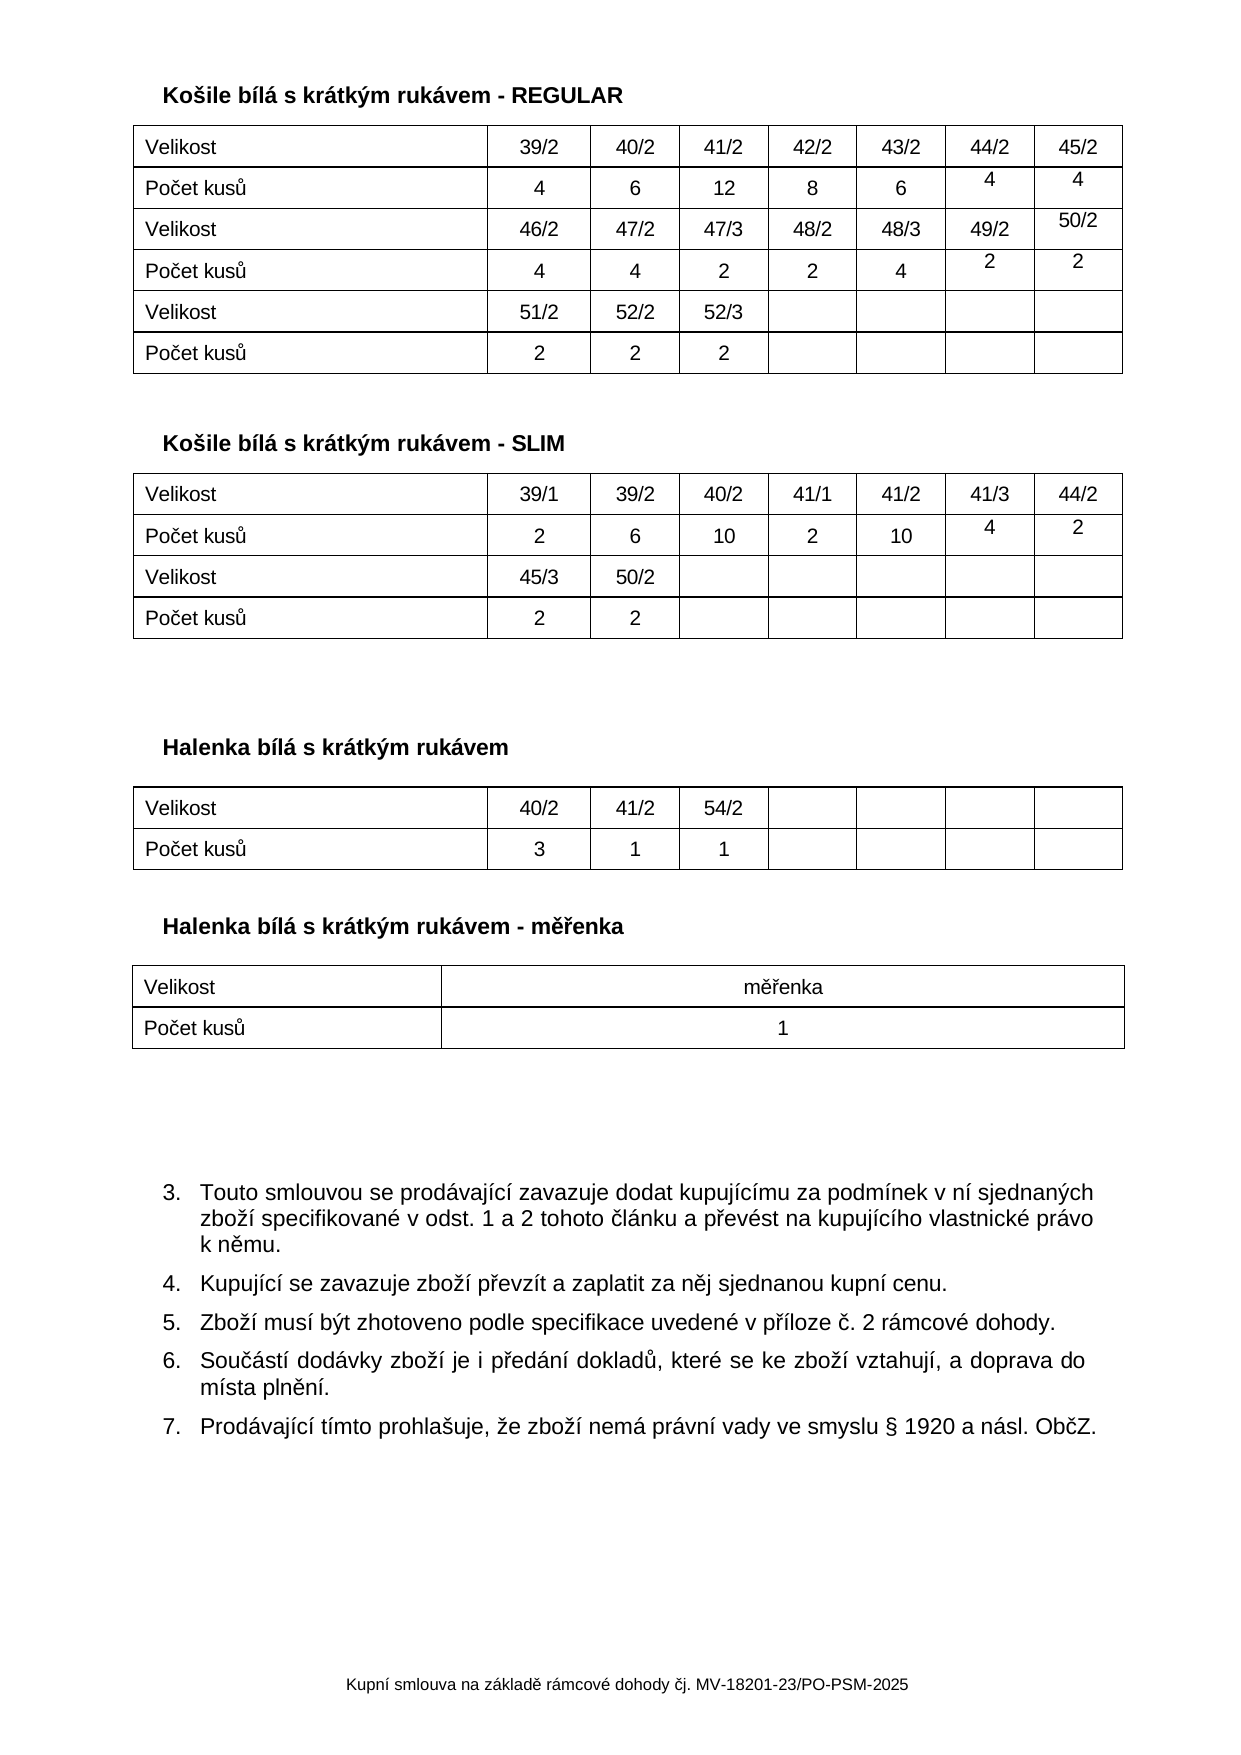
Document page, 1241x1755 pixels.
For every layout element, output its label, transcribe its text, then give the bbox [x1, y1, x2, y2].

table_cell [769, 829, 856, 869]
table_cell [1035, 556, 1122, 596]
table_cell [769, 333, 856, 373]
table_cell 2 [680, 333, 768, 373]
table_cell 4 [857, 250, 945, 290]
table_cell 8 [769, 168, 856, 207]
table_cell 2 [769, 515, 856, 555]
table_cell [769, 556, 856, 596]
table_cell [680, 598, 768, 638]
table_cell 2 [1035, 250, 1122, 290]
table_cell [769, 291, 856, 331]
table_cell Počet kusů [134, 829, 487, 869]
table_cell 4 [488, 168, 590, 207]
table_cell [1035, 291, 1122, 331]
table_cell 52/2 [591, 291, 679, 331]
table_header 43/2 [857, 126, 945, 166]
text Košile bílá s krátkým rukávem - SLIM [162, 430, 1137, 456]
table_cell [946, 556, 1034, 596]
table_cell Velikost [134, 209, 487, 249]
table_cell [1035, 333, 1122, 373]
table_cell [857, 333, 945, 373]
table_cell 6 [591, 168, 679, 207]
table_cell 4 [591, 250, 679, 290]
table_cell 2 [488, 598, 590, 638]
table_cell 2 [591, 598, 679, 638]
table_cell 6 [857, 168, 945, 207]
table_header 45/2 [1035, 126, 1122, 166]
table_cell Počet kusů [133, 1008, 441, 1048]
table_header [857, 788, 945, 828]
table_cell 48/3 [857, 209, 945, 249]
table_cell 6 [591, 515, 679, 555]
table_cell Velikost [134, 291, 487, 331]
table_header [1035, 788, 1122, 828]
table_header [769, 788, 856, 828]
table_header 41/2 [680, 126, 768, 166]
table_cell [946, 333, 1034, 373]
table_header 42/2 [769, 126, 856, 166]
table_cell 2 [488, 333, 590, 373]
table_cell 2 [946, 250, 1034, 290]
table_header 39/1 [488, 474, 590, 514]
table_header 44/2 [946, 126, 1034, 166]
text místa plnění. [200, 1374, 1137, 1400]
table_header [946, 788, 1034, 828]
table_header 44/2 [1035, 474, 1122, 514]
table_cell [857, 829, 945, 869]
table_cell 2 [591, 333, 679, 373]
table_header 41/3 [946, 474, 1034, 514]
table_cell 4 [1035, 168, 1122, 207]
table_header Velikost [134, 126, 487, 166]
table_header 41/1 [769, 474, 856, 514]
table_cell [680, 556, 768, 596]
table_cell [1035, 829, 1122, 869]
table_cell Počet kusů [134, 598, 487, 638]
table_cell [946, 829, 1034, 869]
table_header 54/2 [680, 788, 768, 828]
table_header 41/2 [857, 474, 945, 514]
table_header 40/2 [680, 474, 768, 514]
table_cell Počet kusů [134, 250, 487, 290]
table_cell 4 [488, 250, 590, 290]
table_cell 2 [1035, 515, 1122, 555]
table_cell 1 [591, 829, 679, 869]
text Halenka bílá s krátkým rukávem [162, 734, 1137, 761]
table_cell 3 [488, 829, 590, 869]
table_cell 1 [680, 829, 768, 869]
table_cell [857, 291, 945, 331]
table_cell 2 [488, 515, 590, 555]
table_cell 48/2 [769, 209, 856, 249]
table_cell Počet kusů [134, 515, 487, 555]
text Halenka bílá s krátkým rukávem - měřenka [162, 913, 1137, 940]
table_cell 10 [680, 515, 768, 555]
table_cell 4 [946, 168, 1034, 207]
table_header Velikost [133, 966, 441, 1006]
table_cell 45/3 [488, 556, 590, 596]
table_cell 10 [857, 515, 945, 555]
table_cell 4 [946, 515, 1034, 555]
table_cell 47/2 [591, 209, 679, 249]
table_cell [857, 556, 945, 596]
table_cell [946, 598, 1034, 638]
table_header 41/2 [591, 788, 679, 828]
table_cell 2 [680, 250, 768, 290]
list Kupující se zavazuje zboží převzít a zaplatit za něj sjednanou kupní cenu. [162, 1270, 1137, 1296]
table_cell 51/2 [488, 291, 590, 331]
table_header Velikost [134, 788, 487, 828]
table_cell Velikost [134, 556, 487, 596]
list Prodávající tímto prohlašuje, že zboží nemá právní vady ve smyslu § 1920 a násl. ObčZ. [162, 1413, 1137, 1439]
table_header měřenka [442, 966, 1124, 1006]
table_cell Počet kusů [134, 168, 487, 207]
list Součástí dodávky zboží je i předání dokladů, které se ke zboží vztahují, a doprava do [162, 1348, 1137, 1374]
table_header Velikost [134, 474, 487, 514]
table_header 39/2 [591, 474, 679, 514]
table_cell 1 [442, 1008, 1124, 1048]
table_cell 49/2 [946, 209, 1034, 249]
text Košile bílá s krátkým rukávem - REGULAR [162, 82, 1137, 109]
table_cell 12 [680, 168, 768, 207]
table_header 39/2 [488, 126, 590, 166]
table_cell 2 [769, 250, 856, 290]
table_cell Počet kusů [134, 333, 487, 373]
table_cell [946, 291, 1034, 331]
list Zboží musí být zhotoveno podle specifikace uvedené v příloze č. 2 rámcové dohody. [162, 1309, 1137, 1335]
table_cell 47/3 [680, 209, 768, 249]
table_cell [857, 598, 945, 638]
table_header 40/2 [591, 126, 679, 166]
table_cell 50/2 [591, 556, 679, 596]
table_header 40/2 [488, 788, 590, 828]
list Touto smlouvou se prodávající zavazuje dodat kupujícímu za podmínek v ní sjednaných zboží specifikované v odst. 1 a 2 tohoto článku a převést na kupujícího vlastnické právo k němu. [162, 1178, 1094, 1258]
table_cell 50/2 [1035, 209, 1122, 249]
table_cell [1035, 598, 1122, 638]
table_cell 46/2 [488, 209, 590, 249]
table_cell [769, 598, 856, 638]
table_cell 52/3 [680, 291, 768, 331]
